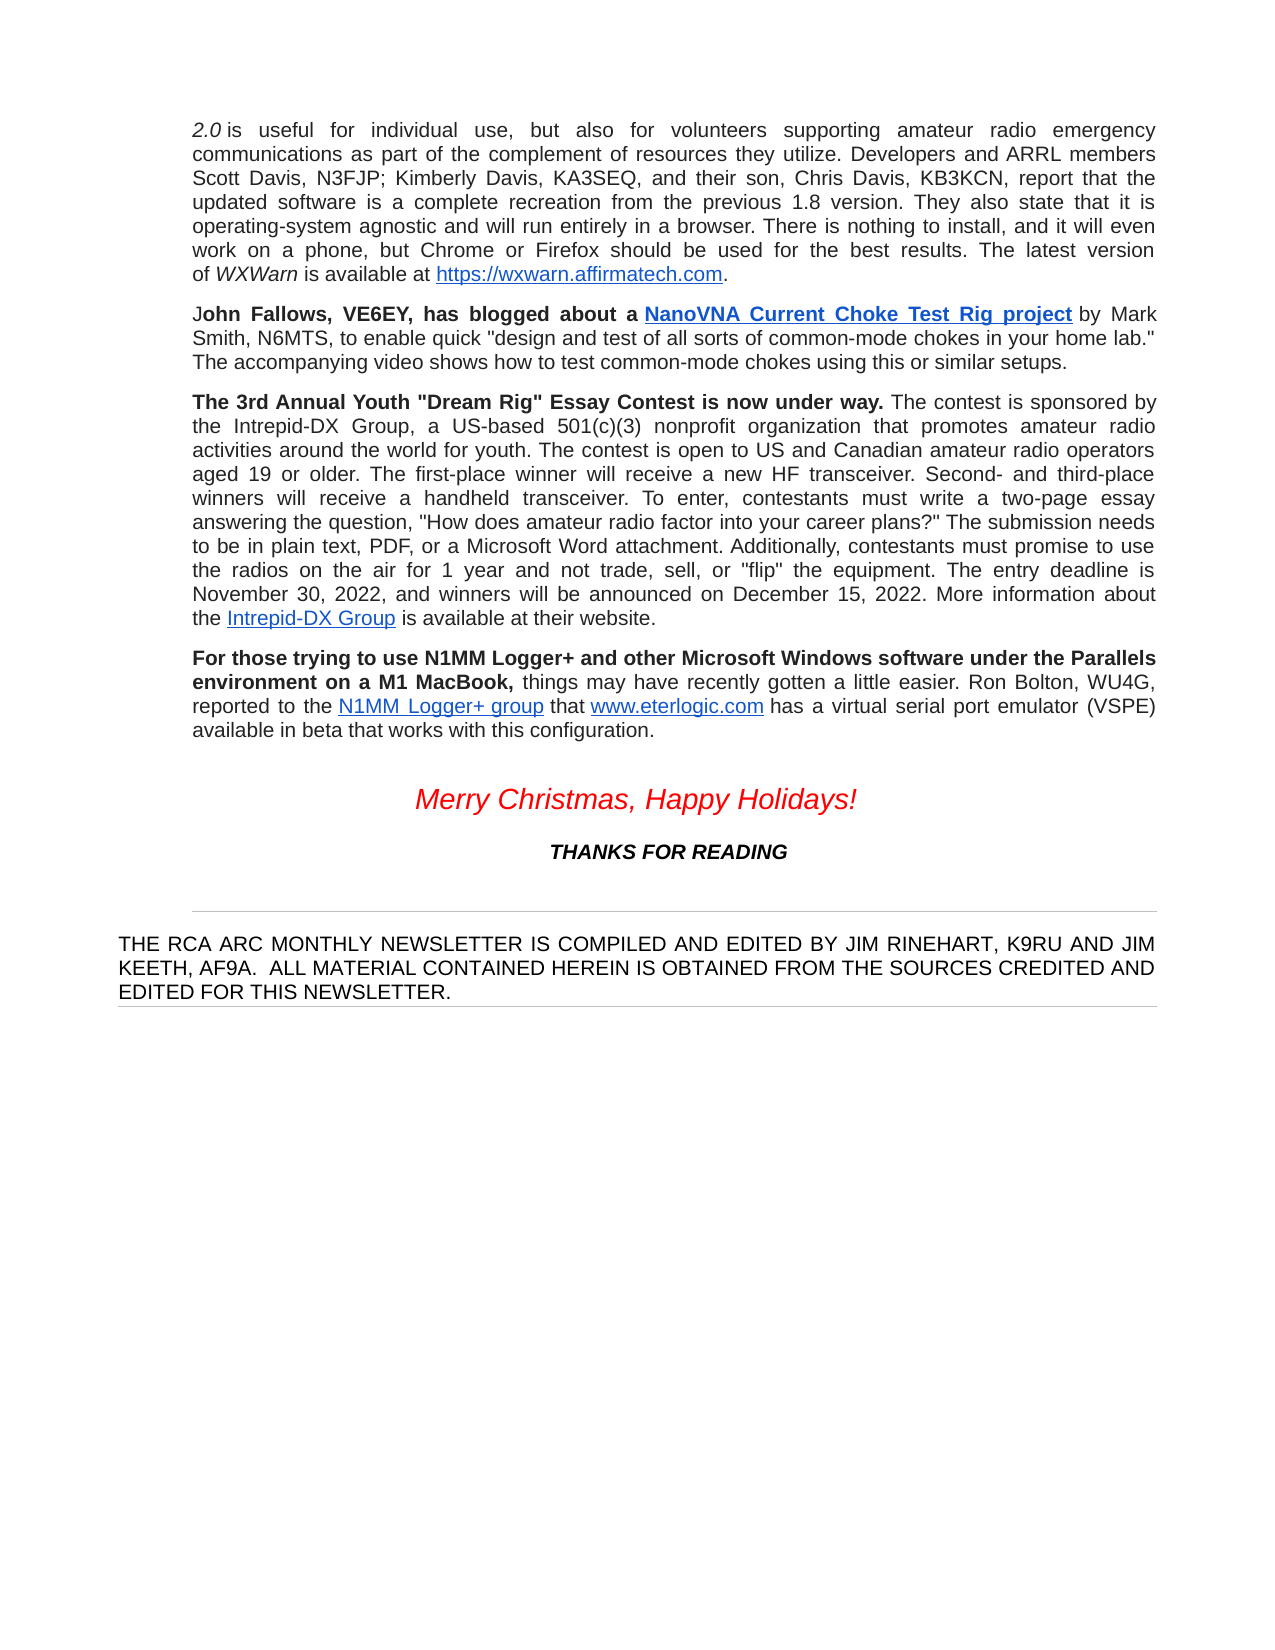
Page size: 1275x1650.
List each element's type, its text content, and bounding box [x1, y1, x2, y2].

text THANKS FOR READING [192, 839, 1157, 863]
text Merry Christmas, Happy Holidays! [118, 782, 1157, 816]
text 2.0 is useful for individual use, but also for volunteers supporting amateur radio emergency communications as part of the complement of resources they utilize. Developers and ARRL members Scott Davis, N3FJP; Kimberly Davis, KA3SEQ, and their son, Chris Davis, KB3KCN, report that the updated software is a complete recreation from the previous 1.8 version. They also state that it is operating-system agnostic and will run entirely in a browser. There is nothing to install, and it will even work on a phone, but Chrome or Firefox should be used for the best results. The latest version of WXWarn is available at https://wxwarn.affirmatech.com. [192, 118, 1157, 286]
text For those trying to use N1MM Logger+ and other Microsoft Windows software under the Parallels environment on a M1 MacBook, things may have recently gotten a little easier. Ron Bolton, WU4G, reported to the N1MM Logger+ group that www.eterlogic.com has a virtual serial port emulator (VSPE) available in beta that works with this configuration. [192, 646, 1157, 742]
text John Fallows, VE6EY, has blogged about a NanoVNA Current Choke Test Rig project by Mark Smith, N6MTS, to enable quick "design and test of all sorts of common-mode chokes in your home lab." The accompanying video shows how to test common-mode chokes using this or similar setups. [192, 302, 1157, 374]
text The 3rd Annual Youth "Dream Rig" Essay Contest is now under way. The contest is sponsored by the Intrepid-DX Group, a US-based 501(c)(3) nonprofit organization that promotes amateur radio activities around the world for youth. The contest is open to US and Canadian amateur radio operators aged 19 or older. The first-place winner will receive a new HF transceiver. Second- and third-place winners will receive a handheld transceiver. To enter, contestants must write a two-page essay answering the question, "How does amateur radio factor into your career plans?" The submission needs to be in plain text, PDF, or a Microsoft Word attachment. Additionally, contestants must promise to use the radios on the air for 1 year and not trade, sell, or "flip" the equipment. The entry deadline is November 30, 2022, and winners will be announced on December 15, 2022. More information about the Intrepid-DX Group is available at their website. [192, 390, 1157, 630]
text THE RCA ARC MONTHLY NEWSLETTER IS COMPILED AND EDITED BY JIM RINEHART, K9RU AND JIM KEETH, AF9A. ALL MATERIAL CONTAINED HEREIN IS OBTAINED FROM THE SOURCES CREDITED AND EDITED FOR THIS NEWSLETTER. [118, 932, 1157, 1006]
